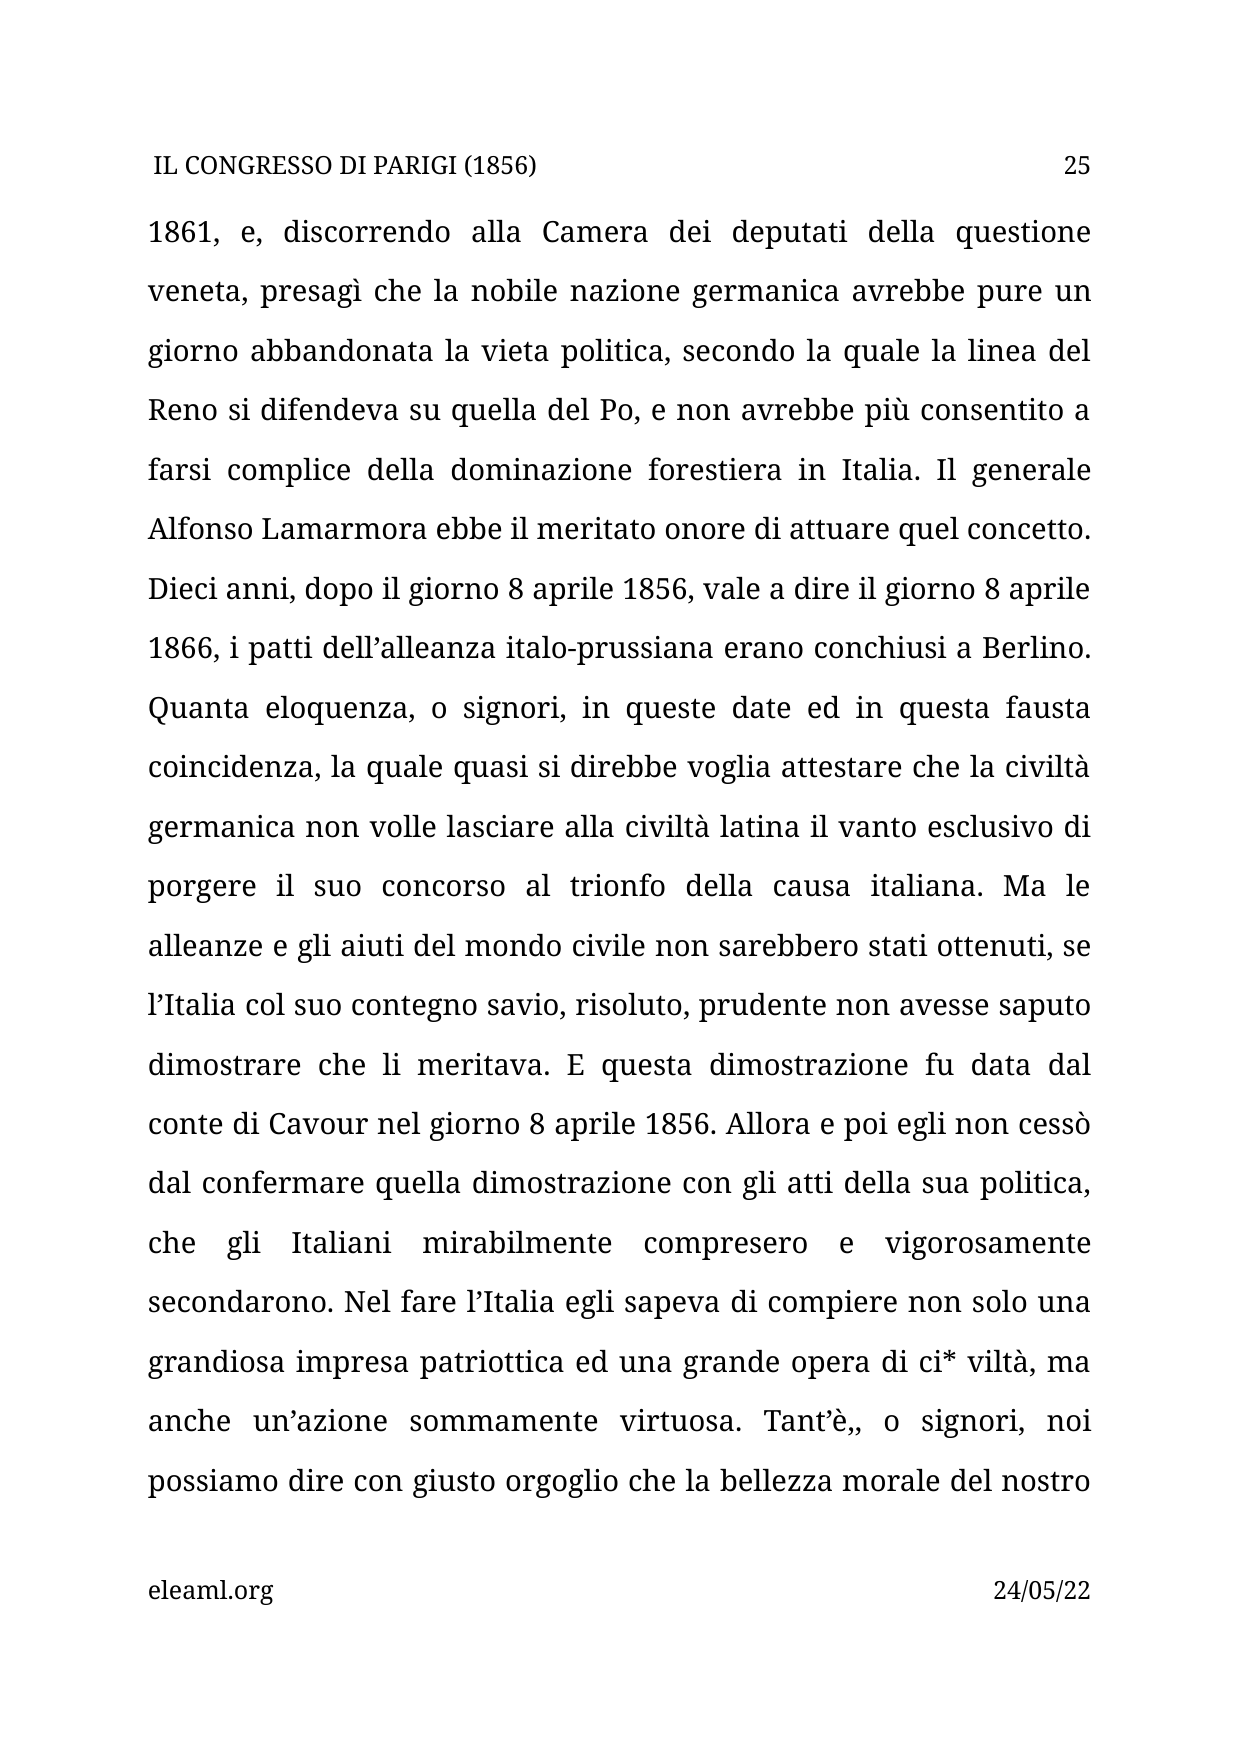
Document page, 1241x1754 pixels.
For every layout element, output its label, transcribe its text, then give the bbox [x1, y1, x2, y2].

text 1861, e, discorrendo alla Camera dei deputati della questione veneta, presagì che la nobile nazione germanica avrebbe pure un giorno abbandonata la vieta politica, secondo la quale la linea del Reno si difendeva su quella del Po, e non avrebbe più consentito a farsi complice della dominazione forestiera in Italia. Il generale Alfonso Lamarmora ebbe il meritato onore di attuare quel concetto. Dieci anni, dopo il giorno 8 aprile 1856, vale a dire il giorno 8 aprile 1866, i patti dell’alleanza italo-prussiana erano conchiusi a Berlino. Quanta eloquenza, o signori, in queste date ed in questa fausta coincidenza, la quale quasi si direbbe voglia attestare che la civiltà germanica non volle lasciare alla civiltà latina il vanto esclusivo di porgere il suo concorso al trionfo della causa italiana. Ma le alleanze e gli aiuti del mondo civile non sarebbero stati ottenuti, se l’Italia col suo contegno savio, risoluto, prudente non avesse saputo dimostrare che li meritava. E questa dimostrazione fu data dal conte di Cavour nel giorno 8 aprile 1856. Allora e poi egli non cessò dal confermare quella dimostrazione con gli atti della sua politica, che gli Italiani mirabilmente compresero e vigorosamente secondarono. Nel fare l’Italia egli sapeva di compiere non solo una grandiosa impresa patriottica ed una grande opera di ci* viltà, ma anche un’azione sommamente virtuosa. Tant’è,, o signori, noi possiamo dire con giusto orgoglio che la bellezza morale del nostro [148, 211, 1093, 1500]
